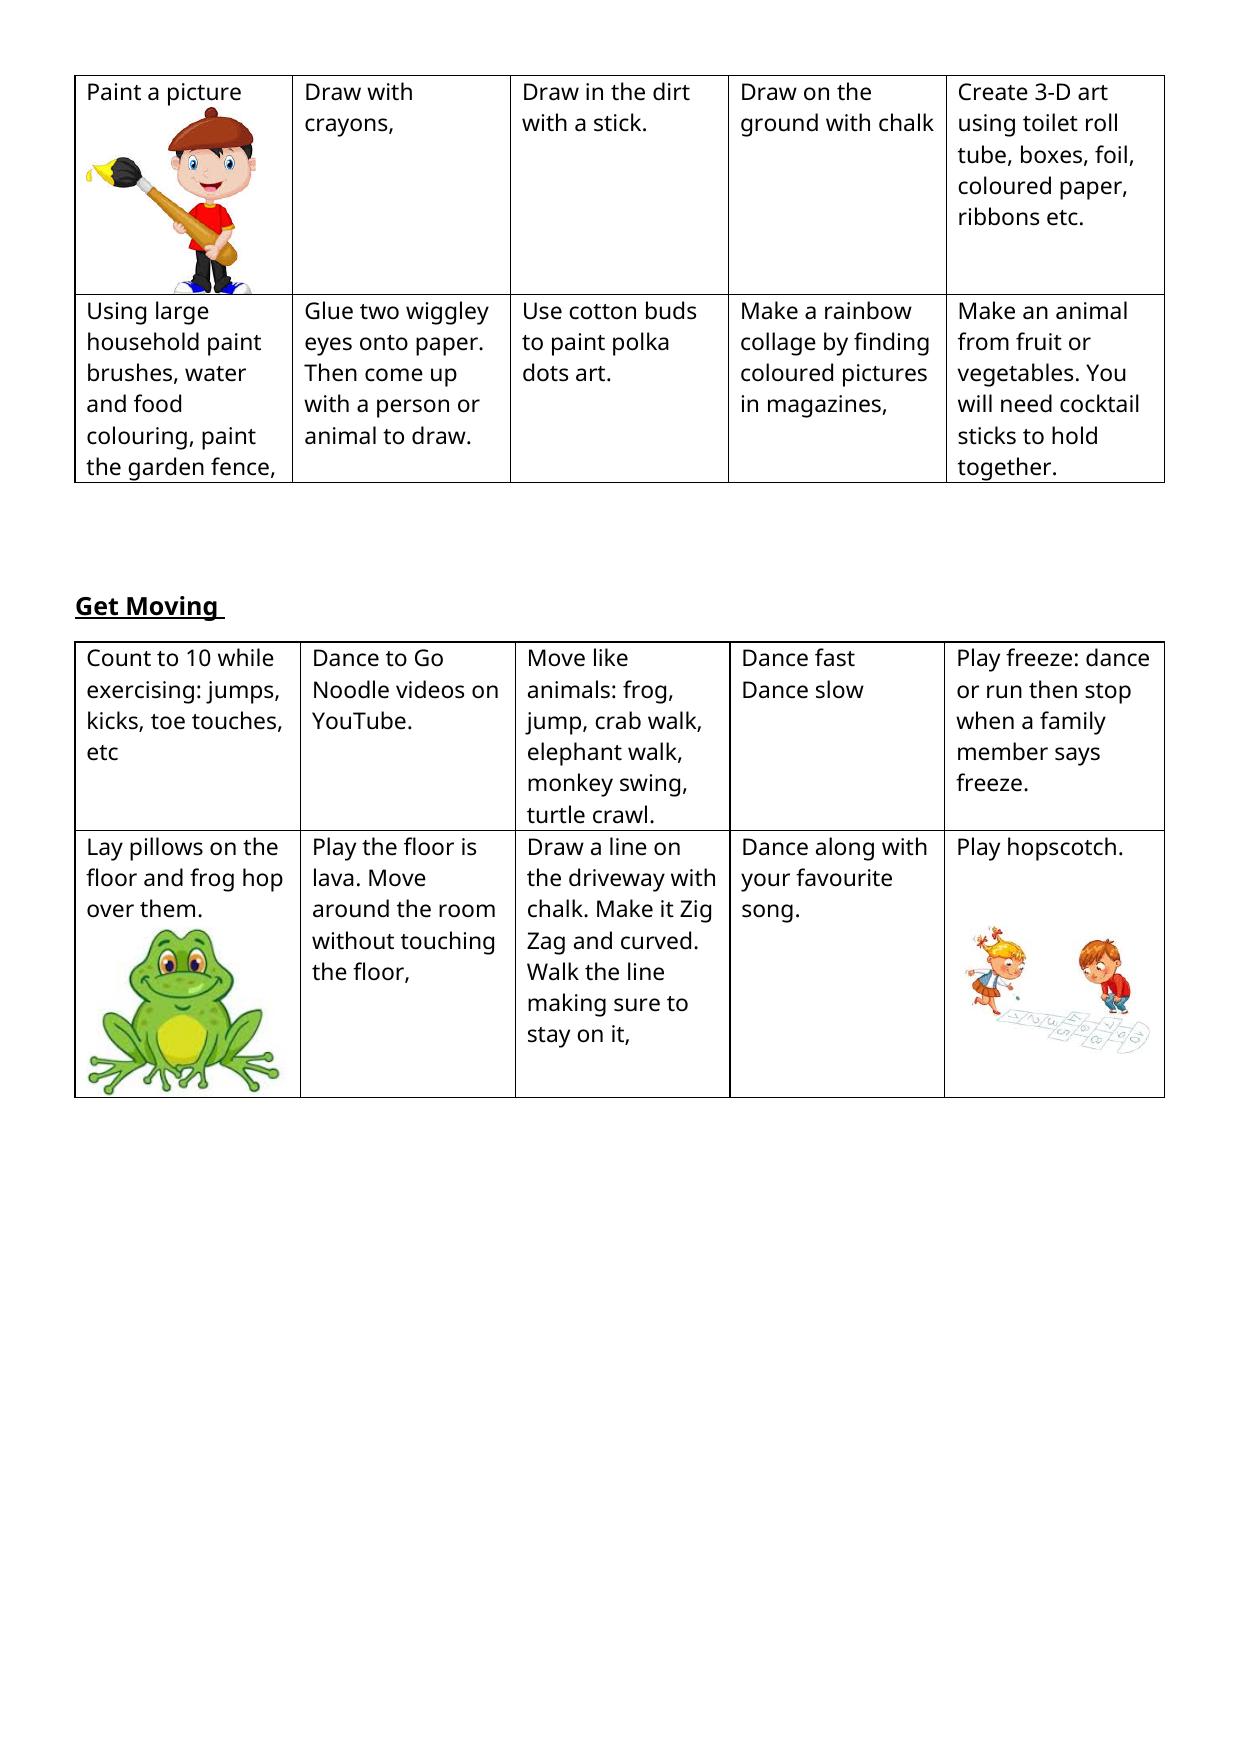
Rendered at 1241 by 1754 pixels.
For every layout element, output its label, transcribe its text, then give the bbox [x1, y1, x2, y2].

table_header Draw in the dirt with a stick. [511, 76, 728, 294]
text Get Moving [75, 589, 1165, 623]
table_header Dance fast Dance slow [731, 643, 944, 830]
table_cell Play hopscotch. [945, 831, 1164, 1097]
table_cell Make a rainbow collage by finding coloured pictures in magazines, [729, 295, 946, 482]
table_cell Dance along with your favourite song. [731, 831, 944, 1097]
table_header Move like animals: frog, jump, crab walk, elephant walk, monkey swing, turtle crawl. [516, 643, 729, 830]
table_header Dance to Go Noodle videos on YouTube. [301, 643, 515, 830]
table_header Paint a picture [76, 76, 292, 294]
table_cell Play the floor is lava. Move around the room without touching the floor, [301, 831, 515, 1097]
table_cell Make an animal from fruit or vegetables. You will need cocktail sticks to hold together. [947, 295, 1164, 482]
table_cell Using large household paint brushes, water and food colouring, paint the garden fence, [76, 295, 292, 482]
table_header Play freeze: dance or run then stop when a family member says freeze. [945, 643, 1164, 830]
table_cell Draw a line on the driveway with chalk. Make it Zig Zag and curved. Walk the line making sure to stay on it, [516, 831, 729, 1097]
table_header Draw on the ground with chalk [729, 76, 946, 294]
table_cell Lay pillows on the floor and frog hop over them. [76, 831, 300, 1097]
table_header Create 3-D art using toilet roll tube, boxes, foil, coloured paper, ribbons etc. [947, 76, 1164, 294]
table_header Draw with crayons, [293, 76, 510, 294]
table_header Count to 10 while exercising: jumps, kicks, toe touches, etc [76, 643, 300, 830]
table_cell Use cotton buds to paint polka dots art. [511, 295, 728, 482]
table_cell Glue two wiggley eyes onto paper. Then come up with a person or animal to draw. [293, 295, 510, 482]
